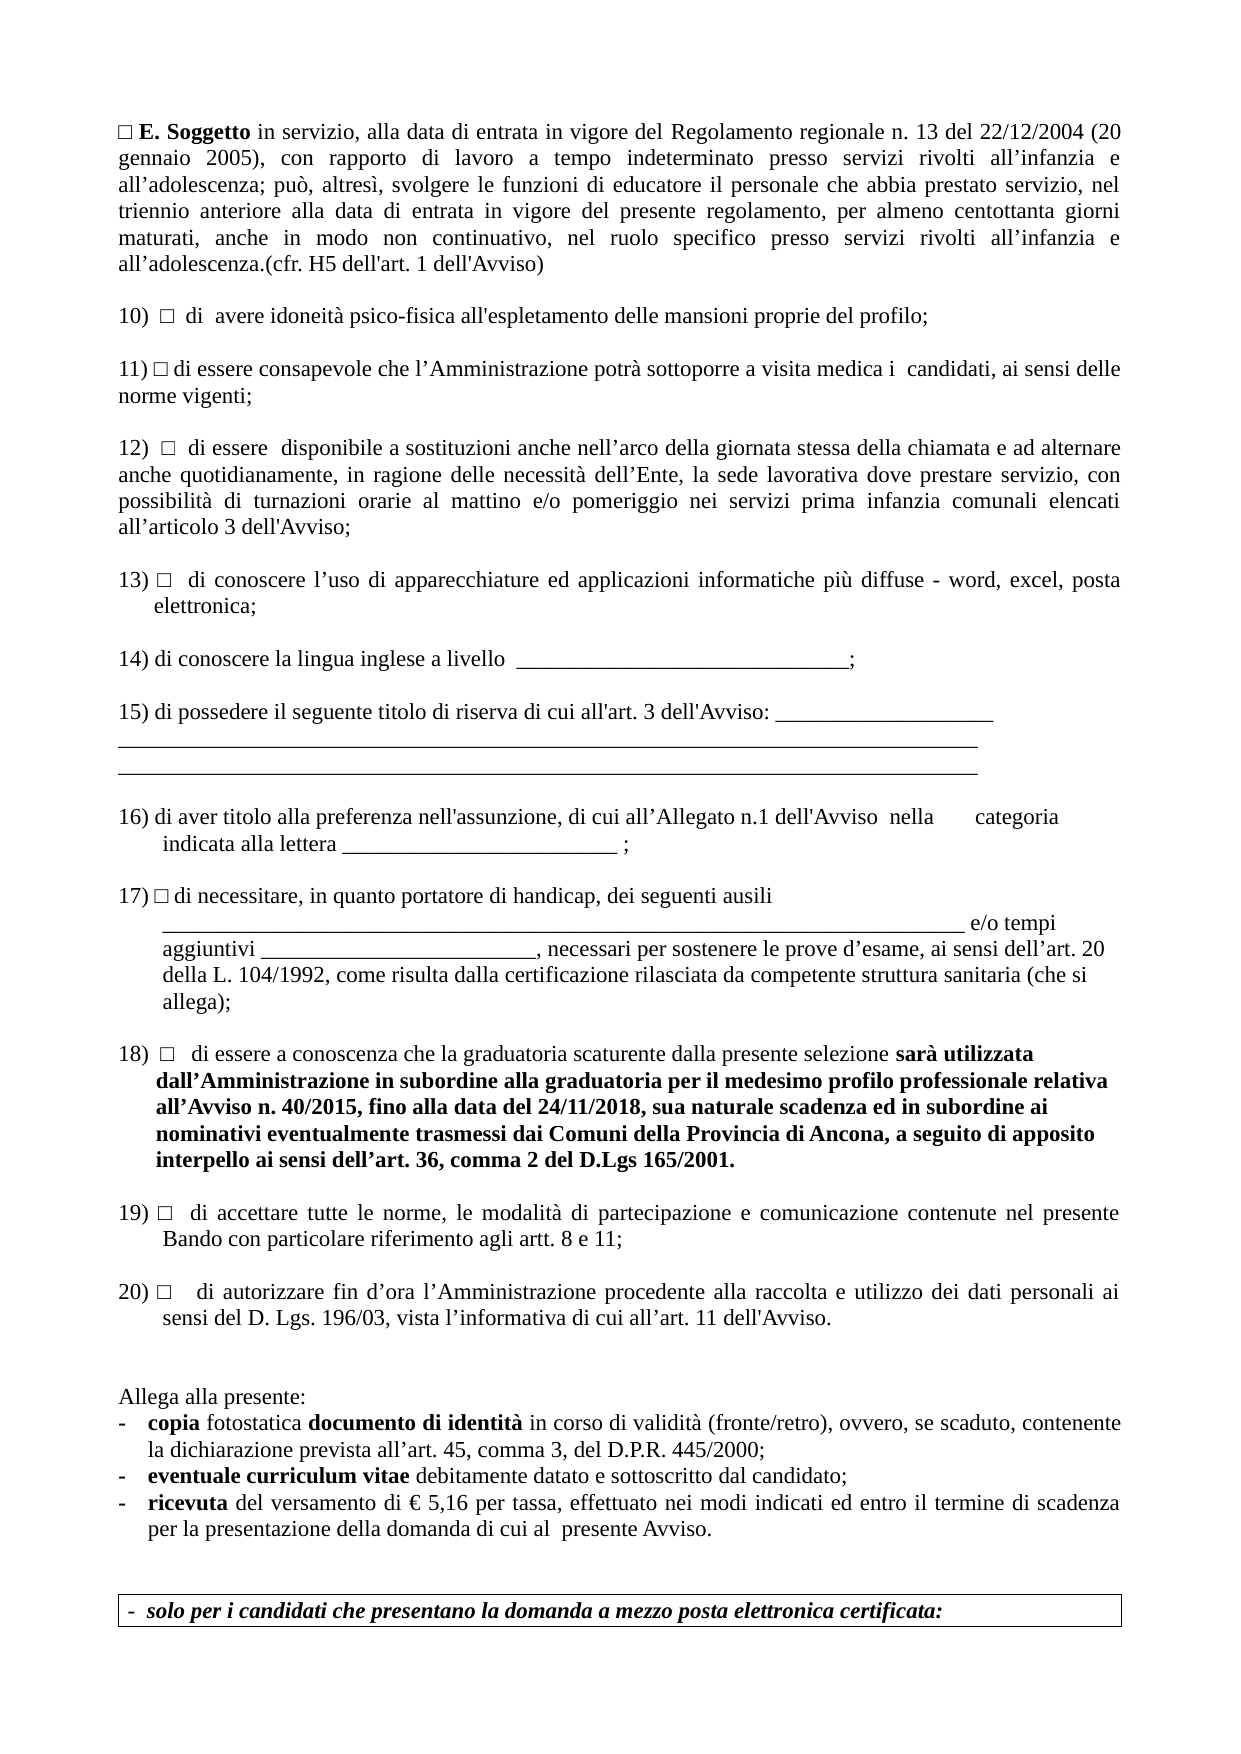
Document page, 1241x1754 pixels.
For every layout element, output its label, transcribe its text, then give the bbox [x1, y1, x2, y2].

text 13) □ di conoscere l’uso di apparecchiature ed applicazioni informatiche più diffuse - word, excel, posta elettronica; [118, 566, 1122, 619]
text - eventuale curriculum vitae debitamente datato e sottoscritto dal candidato; [118, 1462, 1122, 1488]
text - solo per i candidati che presentano la domanda a mezzo posta elettronica certificata: [119, 1595, 1121, 1626]
text ___________________________________________________________________________ [118, 751, 1122, 777]
text 12) □ di essere disponibile a sostituzioni anche nell’arco della giornata stessa della chiamata e ad alternare anche quotidianamente, in ragione delle necessità dell’Ente, la sede lavorativa dove prestare servizio, con possibilità di turnazioni orarie al mattino e/o pomeriggio nei servizi prima infanzia comunali elencati all’articolo 3 dell'Avviso; [118, 434, 1122, 540]
text 11) □ di essere consapevole che l’Amministrazione potrà sottoporre a visita medica i candidati, ai sensi delle norme vigenti; [118, 355, 1122, 408]
text 17) □ di necessitare, in quanto portatore di handicap, dei seguenti ausili ______________________________________________________________________ e/o tempi aggiuntivi ________________________, necessari per sostenere le prove d’esame, ai sensi dell’art. 20 della L. 104/1992, come risulta dalla certificazione rilasciata da competente struttura sanitaria (che si allega); [118, 882, 1122, 1014]
text 16) di aver titolo alla preferenza nell'assunzione, di cui all’Allegato n.1 dell'Avviso nella categoria indicata alla lettera ________________________ ; [118, 803, 1122, 856]
text - ricevuta del versamento di € 5,16 per tassa, effettuato nei modi indicati ed entro il termine di scadenza per la presentazione della domanda di cui al presente Avviso. [118, 1488, 1122, 1541]
text 15) di possedere il seguente titolo di riserva di cui all'art. 3 dell'Avviso: ___________________ [118, 698, 1122, 724]
text 20) □ di autorizzare fin d’ora l’Amministrazione procedente alla raccolta e utilizzo dei dati personali ai sensi del D. Lgs. 196/03, vista l’informativa di cui all’art. 11 dell'Avviso. [118, 1278, 1122, 1330]
text 18) □ di essere a conoscenza che la graduatoria scaturente dalla presente selezione sarà utilizzata dall’Amministrazione in subordine alla graduatoria per il medesimo profilo professionale relativa all’Avviso n. 40/2015, fino alla data del 24/11/2018, sua naturale scadenza ed in subordine ai nominativi eventualmente trasmessi dai Comuni della Provincia di Ancona, a seguito di apposito interpello ai sensi dell’art. 36, comma 2 del D.Lgs 165/2001. [118, 1041, 1122, 1172]
text 19) □ di accettare tutte le norme, le modalità di partecipazione e comunicazione contenute nel presente Bando con particolare riferimento agli artt. 8 e 11; [118, 1199, 1122, 1251]
text Allega alla presente: [118, 1383, 1122, 1409]
text 14) di conoscere la lingua inglese a livello _____________________________; [118, 645, 1122, 672]
text - copia fotostatica documento di identità in corso di validità (fronte/retro), ovvero, se scaduto, contenente la dichiarazione prevista all’art. 45, comma 3, del D.P.R. 445/2000; [118, 1409, 1122, 1462]
text □ E. Soggetto in servizio, alla data di entrata in vigore del Regolamento regionale n. 13 del 22/12/2004 (20 gennaio 2005), con rapporto di lavoro a tempo indeterminato presso servizi rivolti all’infanzia e all’adolescenza; può, altresì, svolgere le funzioni di educatore il personale che abbia prestato servizio, nel triennio anteriore alla data di entrata in vigore del presente regolamento, per almeno centottanta giorni maturati, anche in modo non continuativo, nel ruolo specifico presso servizi rivolti all’infanzia e all’adolescenza.(cfr. H5 dell'art. 1 dell'Avviso) [118, 118, 1122, 276]
text ___________________________________________________________________________ [118, 724, 1122, 751]
text 10) □ di avere idoneità psico-fisica all'espletamento delle mansioni proprie del profilo; [118, 303, 1122, 329]
